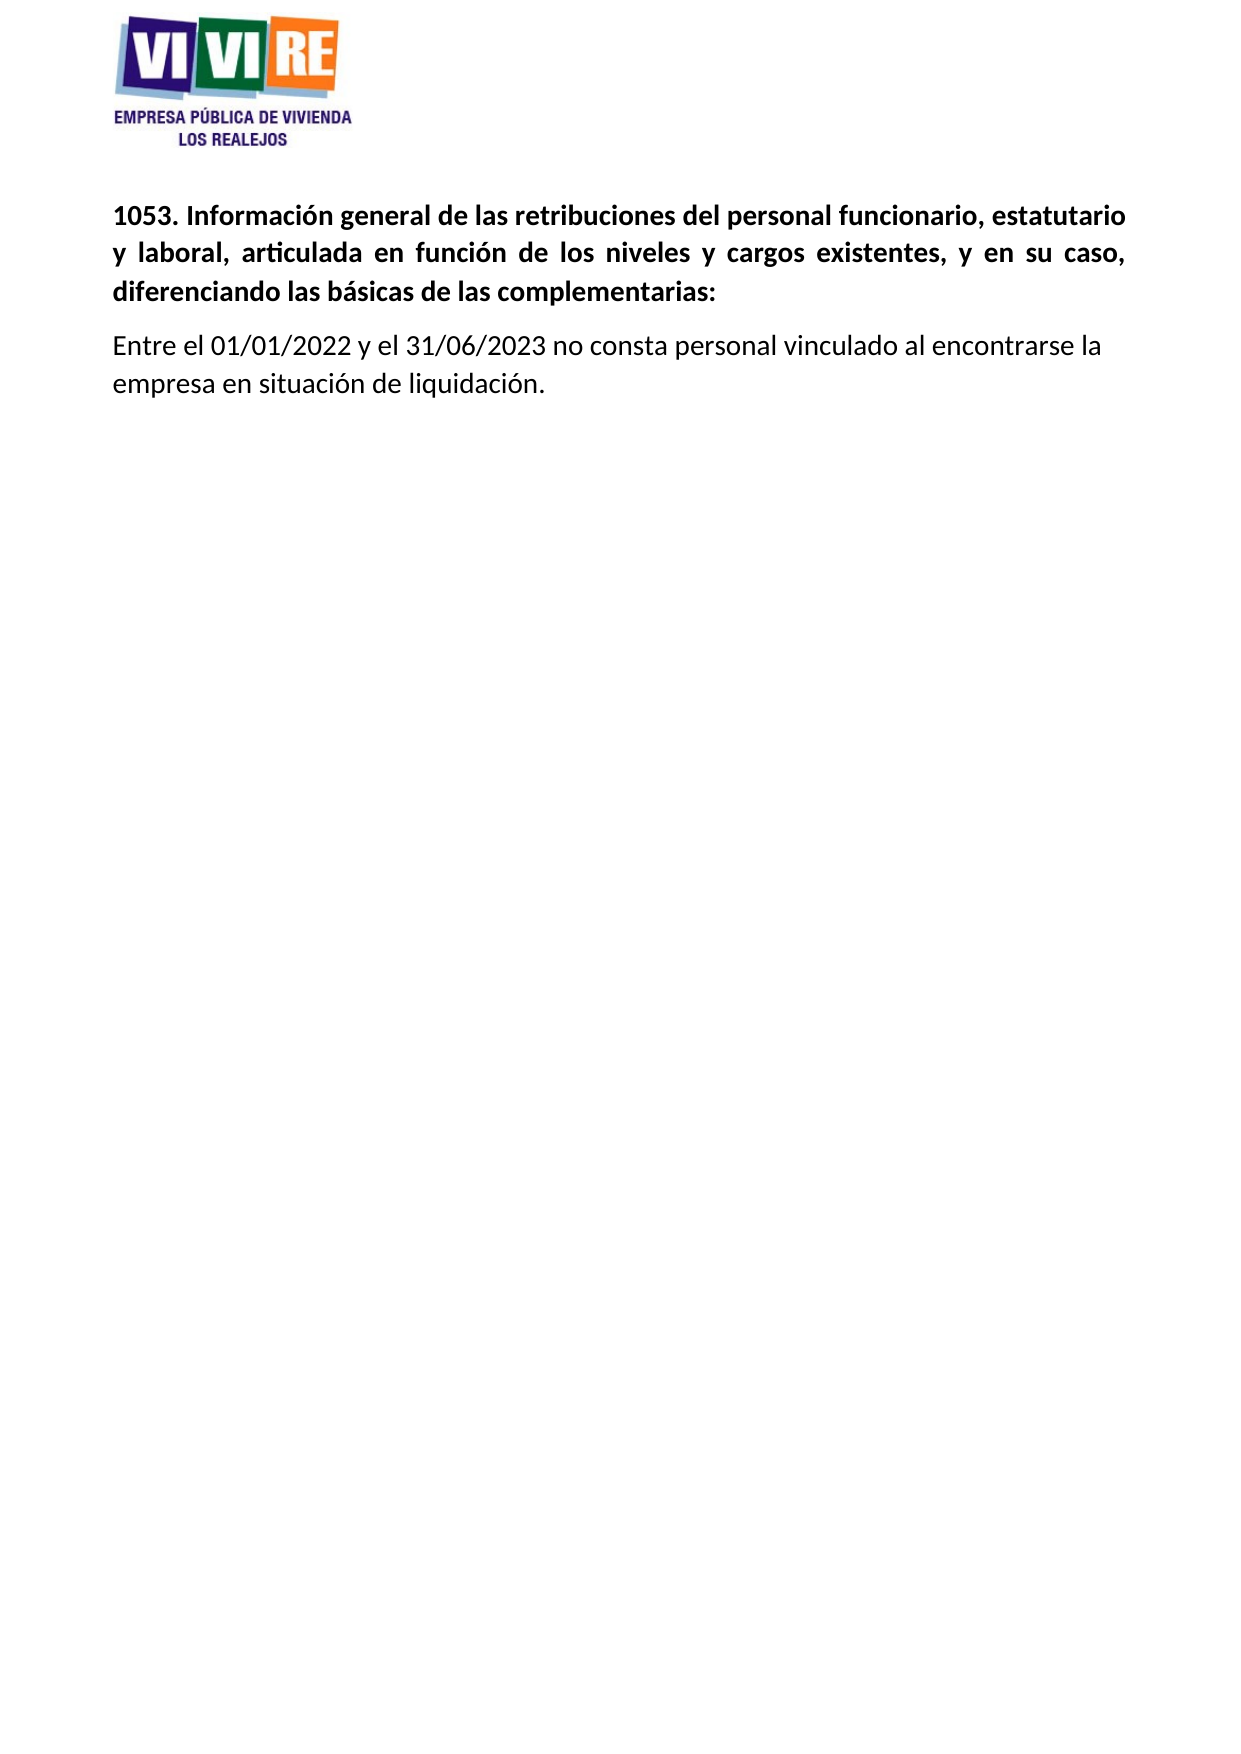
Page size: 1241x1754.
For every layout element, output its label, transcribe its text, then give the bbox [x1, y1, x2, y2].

text Entre el 01/01/2022 y el 31/06/2023 no consta personal vinculado al encontrarse la empresa en situación de liquidación. [112, 327, 1128, 401]
text 1053. Información general de las retribuciones del personal funcionario, estatutario y laboral, articulada en función de los niveles y cargos existentes, y en su caso, diferenciando las básicas de las complementarias: [112, 197, 1128, 308]
